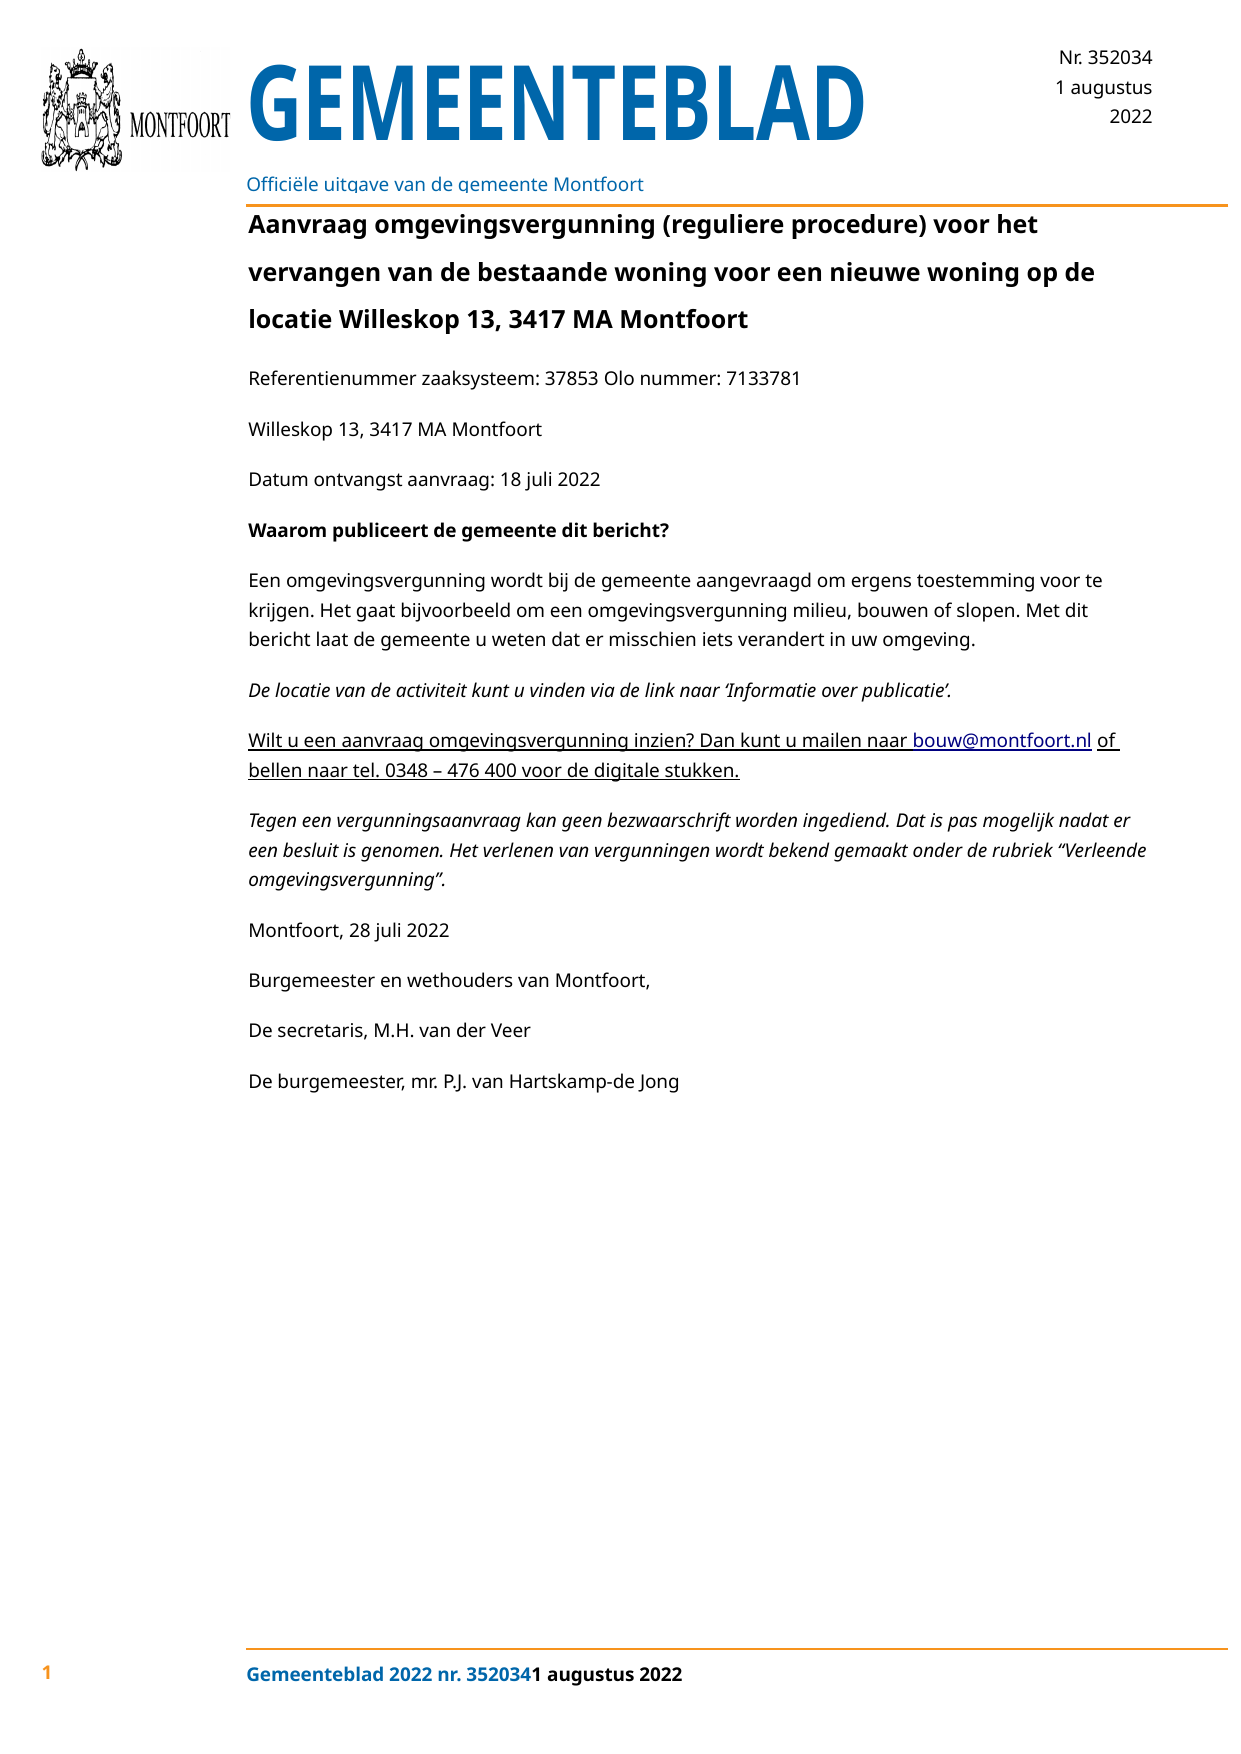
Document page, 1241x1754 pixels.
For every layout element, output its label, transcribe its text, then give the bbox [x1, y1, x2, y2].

text De locatie van de activiteit kunt u vinden via de link naar ‘Informatie over publicatie’. [248, 677, 1152, 702]
text Wilt u een aanvraag omgevingsvergunning inzien? Dan kunt u mailen naar bouw@montfoort.nl of bellen naar tel. 0348 – 476 400 voor de digitale stukken. [248, 727, 1152, 782]
text Willeskop 13, 3417 MA Montfoort [248, 416, 1152, 442]
text De burgemeester, mr. P.J. van Hartskamp-de Jong [248, 1068, 1152, 1094]
text Een omgevingsvergunning wordt bij de gemeente aangevraagd om ergens toestemming voor te krijgen. Het gaat bijvoorbeeld om een omgevingsvergunning milieu, bouwen of slopen. Met dit bericht laat de gemeente u weten dat er misschien iets verandert in uw omgeving. [248, 567, 1152, 652]
text De secretaris, M.H. van der Veer [248, 1018, 1152, 1043]
text Burgemeester en wethouders van Montfoort, [248, 967, 1152, 993]
text Montfoort, 28 juli 2022 [248, 917, 1152, 942]
text Aanvraag omgevingsvergunning (reguliere procedure) voor het vervangen van de bestaande woning voor een nieuwe woning op de locatie Willeskop 13, 3417 MA Montfoort [248, 207, 1152, 336]
text Datum ontvangst aanvraag: 18 juli 2022 [248, 466, 1152, 492]
text Referentienummer zaaksysteem: 37853 Olo nummer: 7133781 [248, 366, 1152, 391]
picture [41, 47, 231, 172]
text Waarom publiceert de gemeente dit bericht? [248, 517, 1152, 542]
text Tegen een vergunningsaanvraag kan geen bezwaarschrift worden ingediend. Dat is pas mogelijk nadat er een besluit is genomen. Het verlenen van vergunningen wordt bekend gemaakt onder de rubriek “Verleende omgevingsvergunning”. [248, 807, 1152, 892]
